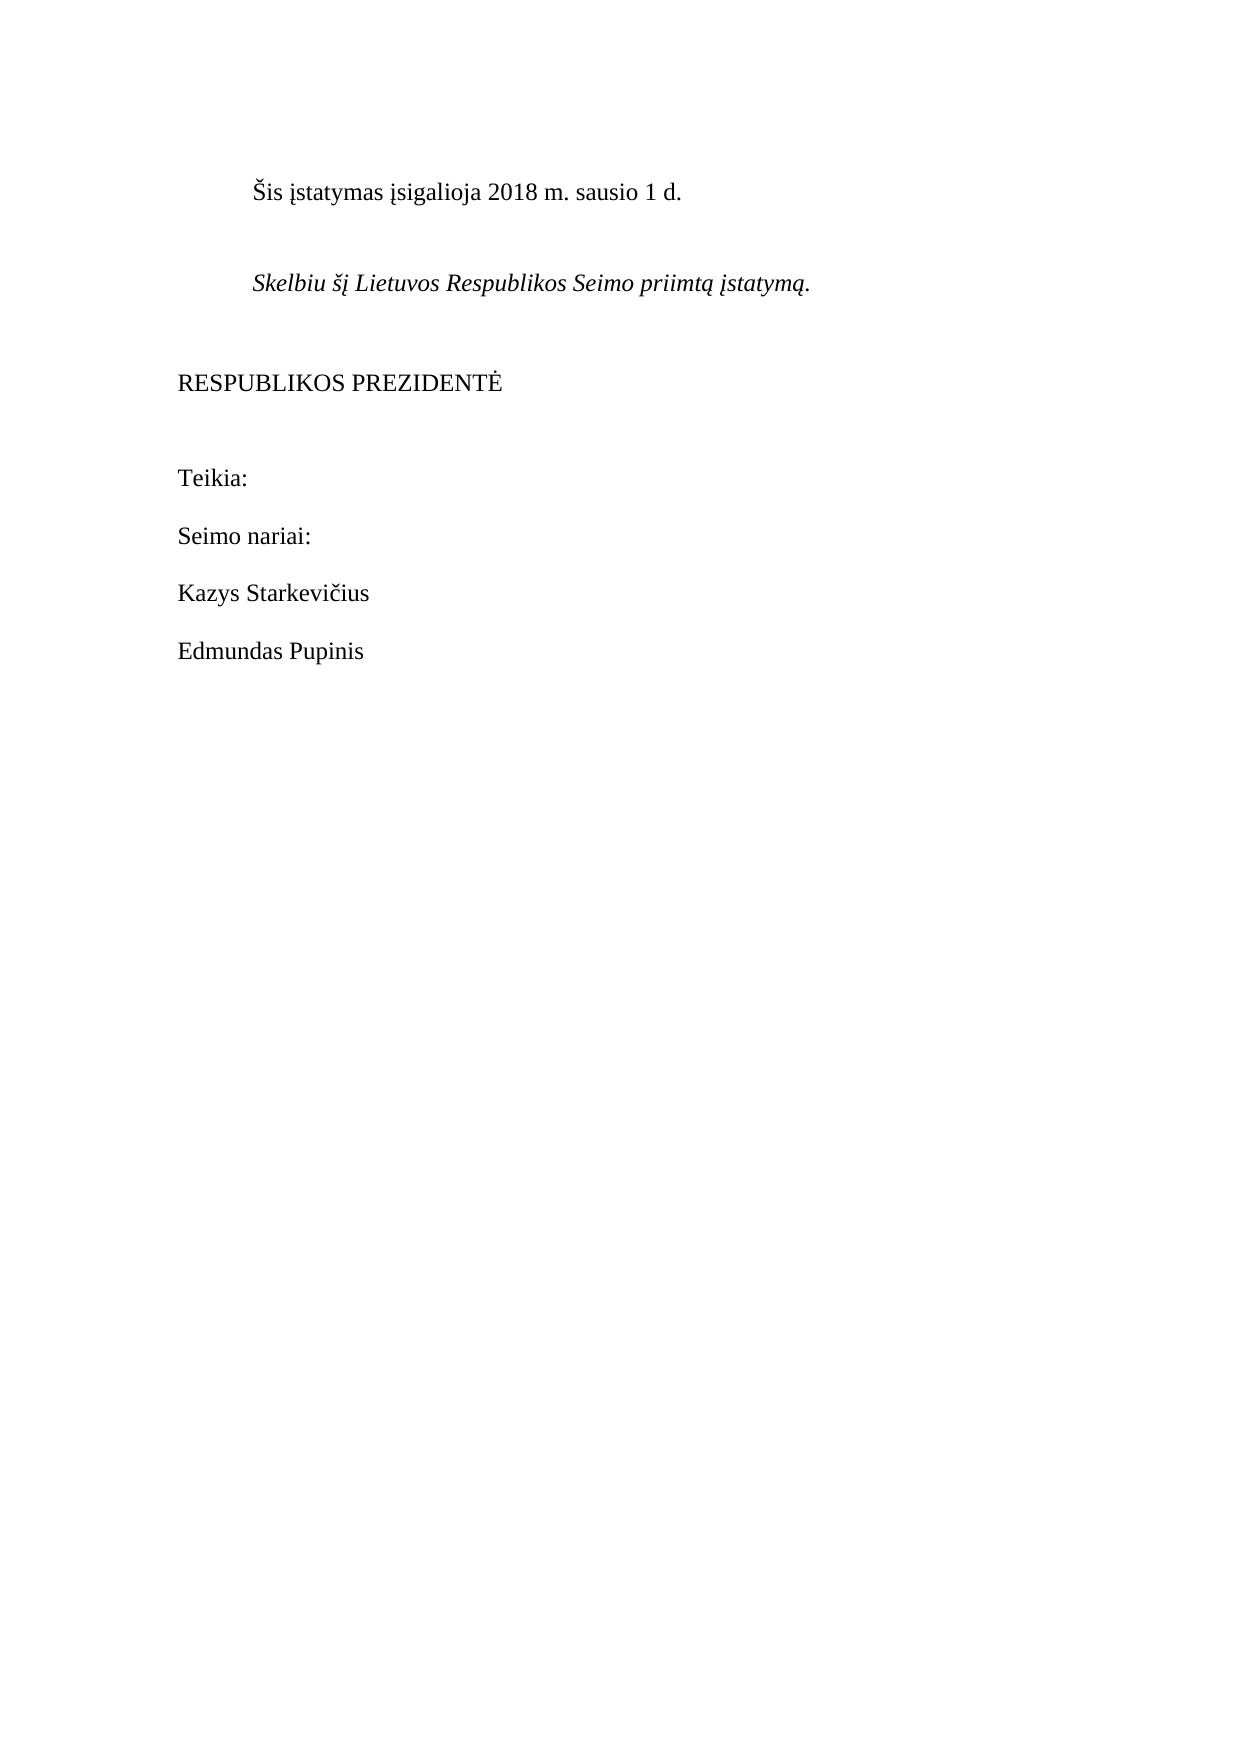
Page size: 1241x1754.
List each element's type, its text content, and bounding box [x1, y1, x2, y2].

text Kazys Starkevičius [177, 578, 1181, 607]
text Šis įstatymas įsigalioja 2018 m. sausio 1 d. [177, 177, 1181, 206]
text Skelbiu šį Lietuvos Respublikos Seimo priimtą įstatymą. [177, 263, 1181, 297]
text Seimo nariai: [177, 521, 1181, 550]
text Teikia: [177, 463, 1152, 492]
text RESPUBLIKOS PREZIDENTĖ [177, 363, 1181, 397]
text Edmundas Pupinis [177, 636, 1181, 665]
